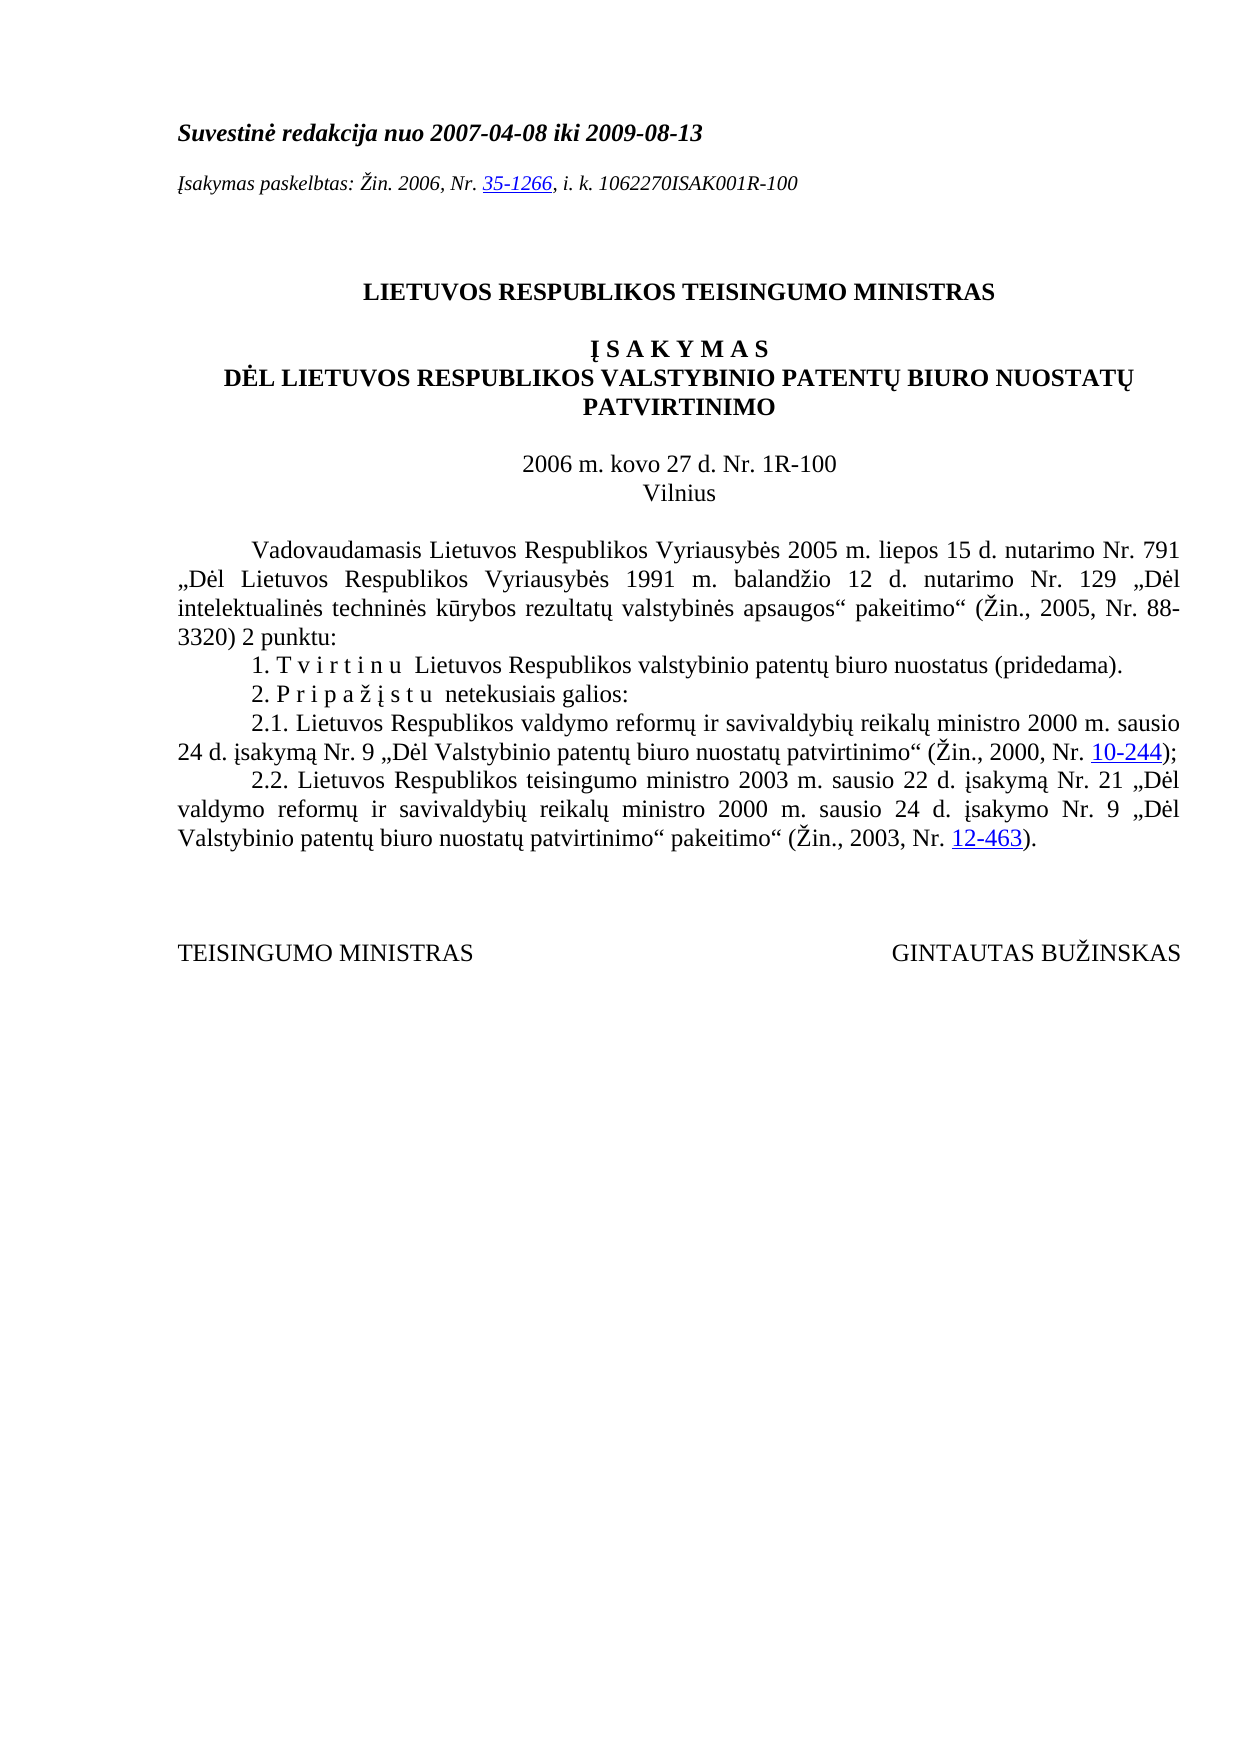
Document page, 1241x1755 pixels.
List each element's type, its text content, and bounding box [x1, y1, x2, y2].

text LIETUVOS RESPUBLIKOS TEISINGUMO MINISTRAS [177, 277, 1181, 305]
text 2.2. Lietuvos Respublikos teisingumo ministro 2003 m. sausio 22 d. įsakymą Nr. 21 „Dėl valdymo reformų ir savivaldybių reikalų ministro 2000 m. sausio 24 d. įsakymo Nr. 9 „Dėl Valstybinio patentų biuro nuostatų patvirtinimo“ pakeitimo“ (Žin., 2003, Nr. 12-463). [177, 765, 1181, 852]
text DĖL LIETUVOS RESPUBLIKOS VALSTYBINIO PATENTŲ BIURO NUOSTATŲ PATVIRTINIMO [177, 363, 1181, 420]
text 2006 m. kovo 27 d. Nr. 1R-100 [177, 449, 1181, 478]
text TEISINGUMO MINISTRAS GINTAUTAS BUŽINSKAS [177, 938, 1181, 967]
text 1. Tvirtinu Lietuvos Respublikos valstybinio patentų biuro nuostatus (pridedama). [177, 650, 1181, 679]
text Vilnius [177, 478, 1181, 507]
text 2. Pripažįstu netekusiais galios: [177, 679, 1181, 708]
text Vadovaudamasis Lietuvos Respublikos Vyriausybės 2005 m. liepos 15 d. nutarimo Nr. 791 „Dėl Lietuvos Respublikos Vyriausybės 1991 m. balandžio 12 d. nutarimo Nr. 129 „Dėl intelektualinės techninės kūrybos rezultatų valstybinės apsaugos“ pakeitimo“ (Žin., 2005, Nr. 88-3320) 2 punktu: [177, 535, 1181, 650]
text Įsakymas paskelbtas: Žin. 2006, Nr. 35-1266, i. k. 1062270ISAK001R-100 [177, 171, 1181, 195]
text Į S A K Y M A S [177, 334, 1181, 363]
text 2.1. Lietuvos Respublikos valdymo reformų ir savivaldybių reikalų ministro 2000 m. sausio 24 d. įsakymą Nr. 9 „Dėl Valstybinio patentų biuro nuostatų patvirtinimo“ (Žin., 2000, Nr. 10-244); [177, 708, 1181, 765]
text Suvestinė redakcija nuo 2007-04-08 iki 2009-08-13 [177, 118, 1181, 147]
